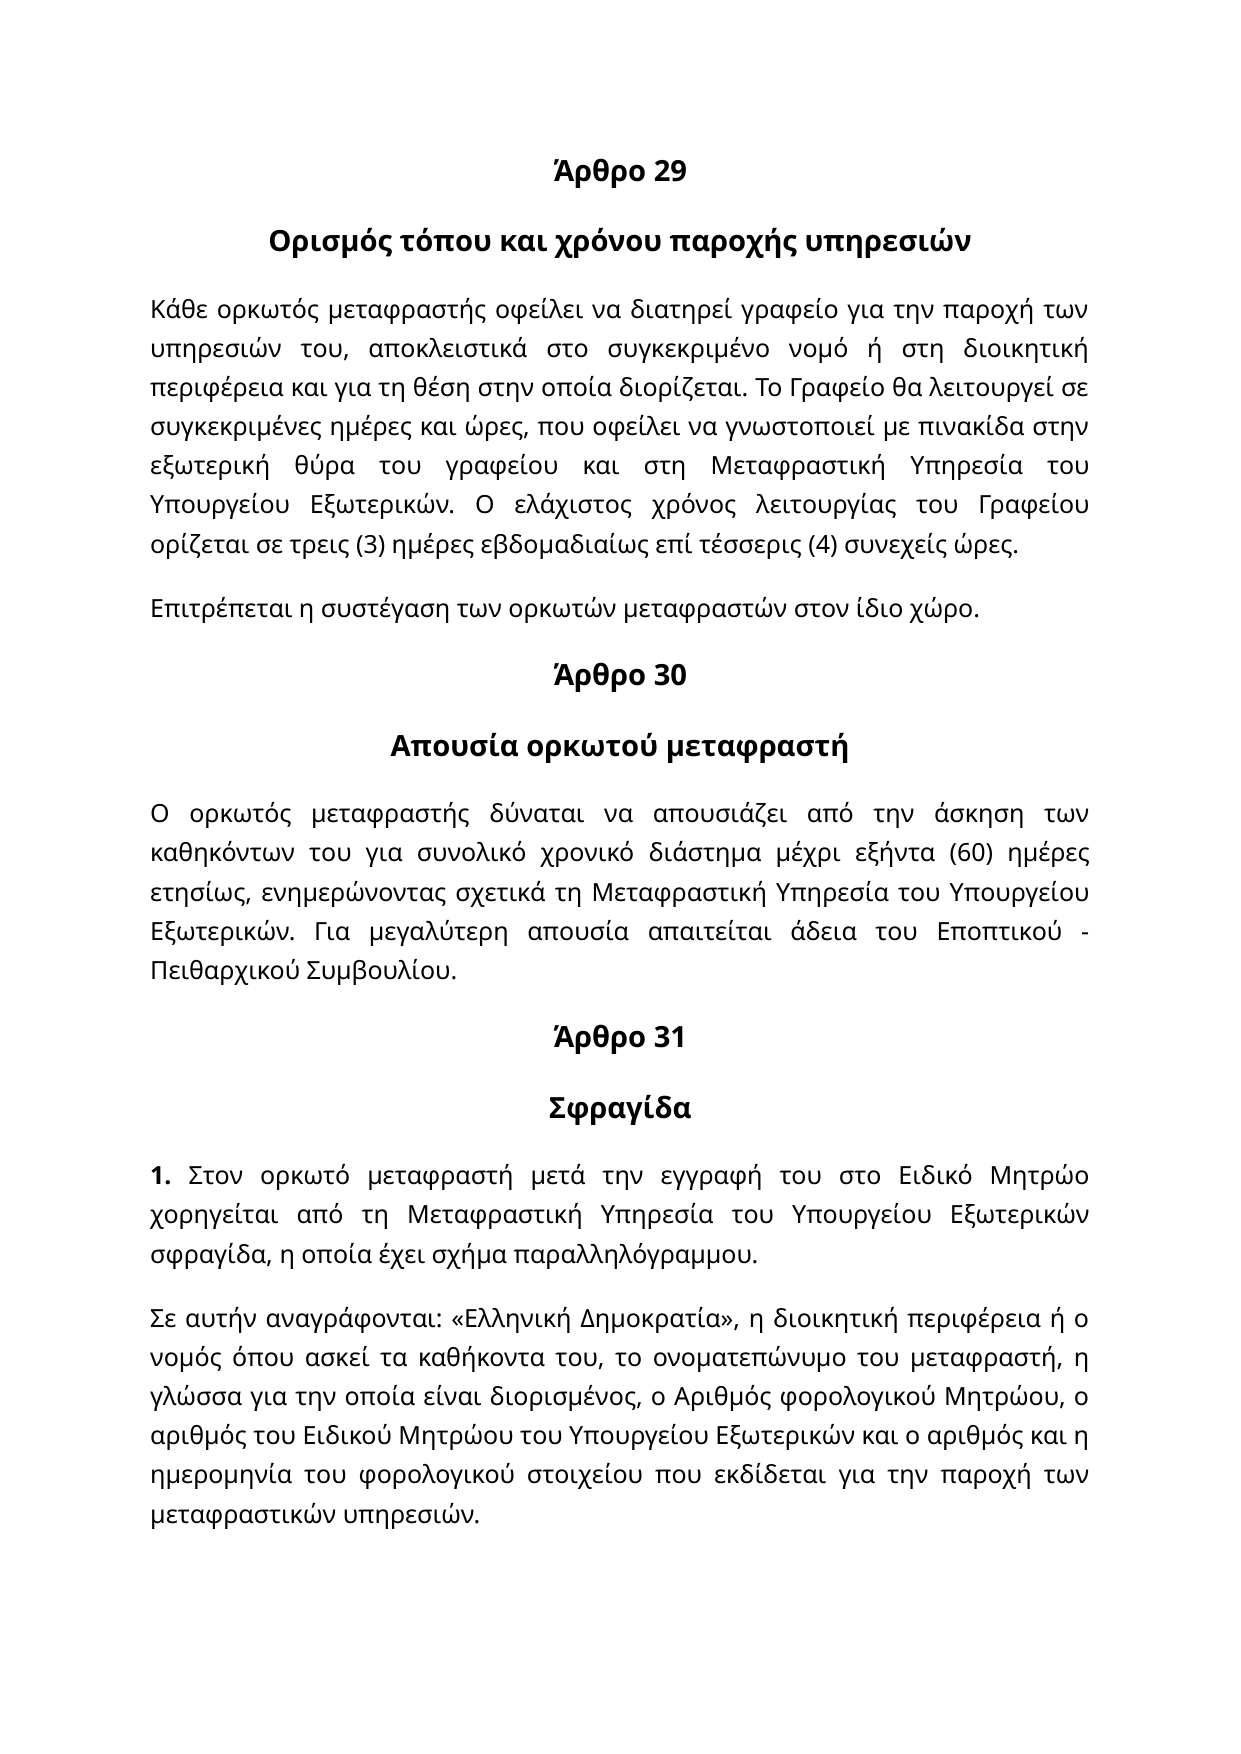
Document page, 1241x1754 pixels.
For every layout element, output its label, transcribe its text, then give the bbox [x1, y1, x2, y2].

text 1. Στον ορκωτό μεταφραστή μετά την εγγραφή του στο Ειδικό Μητρώο χορηγείται από τη Μεταφραστική Υπηρεσία του Υπουργείου Εξωτερικών σφραγίδα, η οποία έχει σχήμα παραλληλόγραμμου. [150, 1158, 1090, 1270]
subtitle Απουσία ορκωτού μεταφραστή [150, 725, 1090, 765]
text Κάθε ορκωτός μεταφραστής οφείλει να διατηρεί γραφείο για την παροχή των υπηρεσιών του, αποκλειστικά στο συγκεκριμένο νομό ή στη διοικητική περιφέρεια και για τη θέση στην οποία διορίζεται. Το Γραφείο θα λειτουργεί σε συγκεκριμένες ημέρες και ώρες, που οφείλει να γνωστοποιεί με πινακίδα στην εξωτερική θύρα του γραφείου και στη Μεταφραστική Υπηρεσία του Υπουργείου Εξωτερικών. Ο ελάχιστος χρόνος λειτουργίας του Γραφείου ορίζεται σε τρεις (3) ημέρες εβδομαδιαίως επί τέσσερις (4) συνεχείς ώρες. [150, 291, 1090, 560]
text Σε αυτήν αναγράφονται: «Ελληνική Δημοκρατία», η διοικητική περιφέρεια ή ο νομός όπου ασκεί τα καθήκοντα του, το ονοματεπώνυμο του μεταφραστή, η γλώσσα για την οποία είναι διορισμένος, ο Αριθμός φορολογικού Μητρώου, ο αριθμός του Ειδικού Μητρώου του Υπουργείου Εξωτερικών και ο αριθμός και η ημερομηνία του φορολογικού στοιχείου που εκδίδεται για την παροχή των μεταφραστικών υπηρεσιών. [150, 1300, 1090, 1530]
subtitle Σφραγίδα [150, 1087, 1090, 1127]
text Επιτρέπεται η συστέγαση των ορκωτών μεταφραστών στον ίδιο χώρο. [150, 590, 1090, 624]
subtitle Άρθρο 31 [150, 1017, 1090, 1056]
subtitle Άρθρο 30 [150, 654, 1090, 694]
text Ο ορκωτός μεταφραστής δύναται να απουσιάζει από την άσκηση των καθηκόντων του για συνολικό χρονικό διάστημα μέχρι εξήντα (60) ημέρες ετησίως, ενημερώνοντας σχετικά τη Μεταφραστική Υπηρεσία του Υπουργείου Εξωτερικών. Για μεγαλύτερη απουσία απαιτείται άδεια του Εποπτικού - Πειθαρχικού Συμβουλίου. [150, 796, 1090, 987]
subtitle Ορισμός τόπου και χρόνου παροχής υπηρεσιών [150, 221, 1090, 260]
subtitle Άρθρο 29 [150, 150, 1090, 190]
